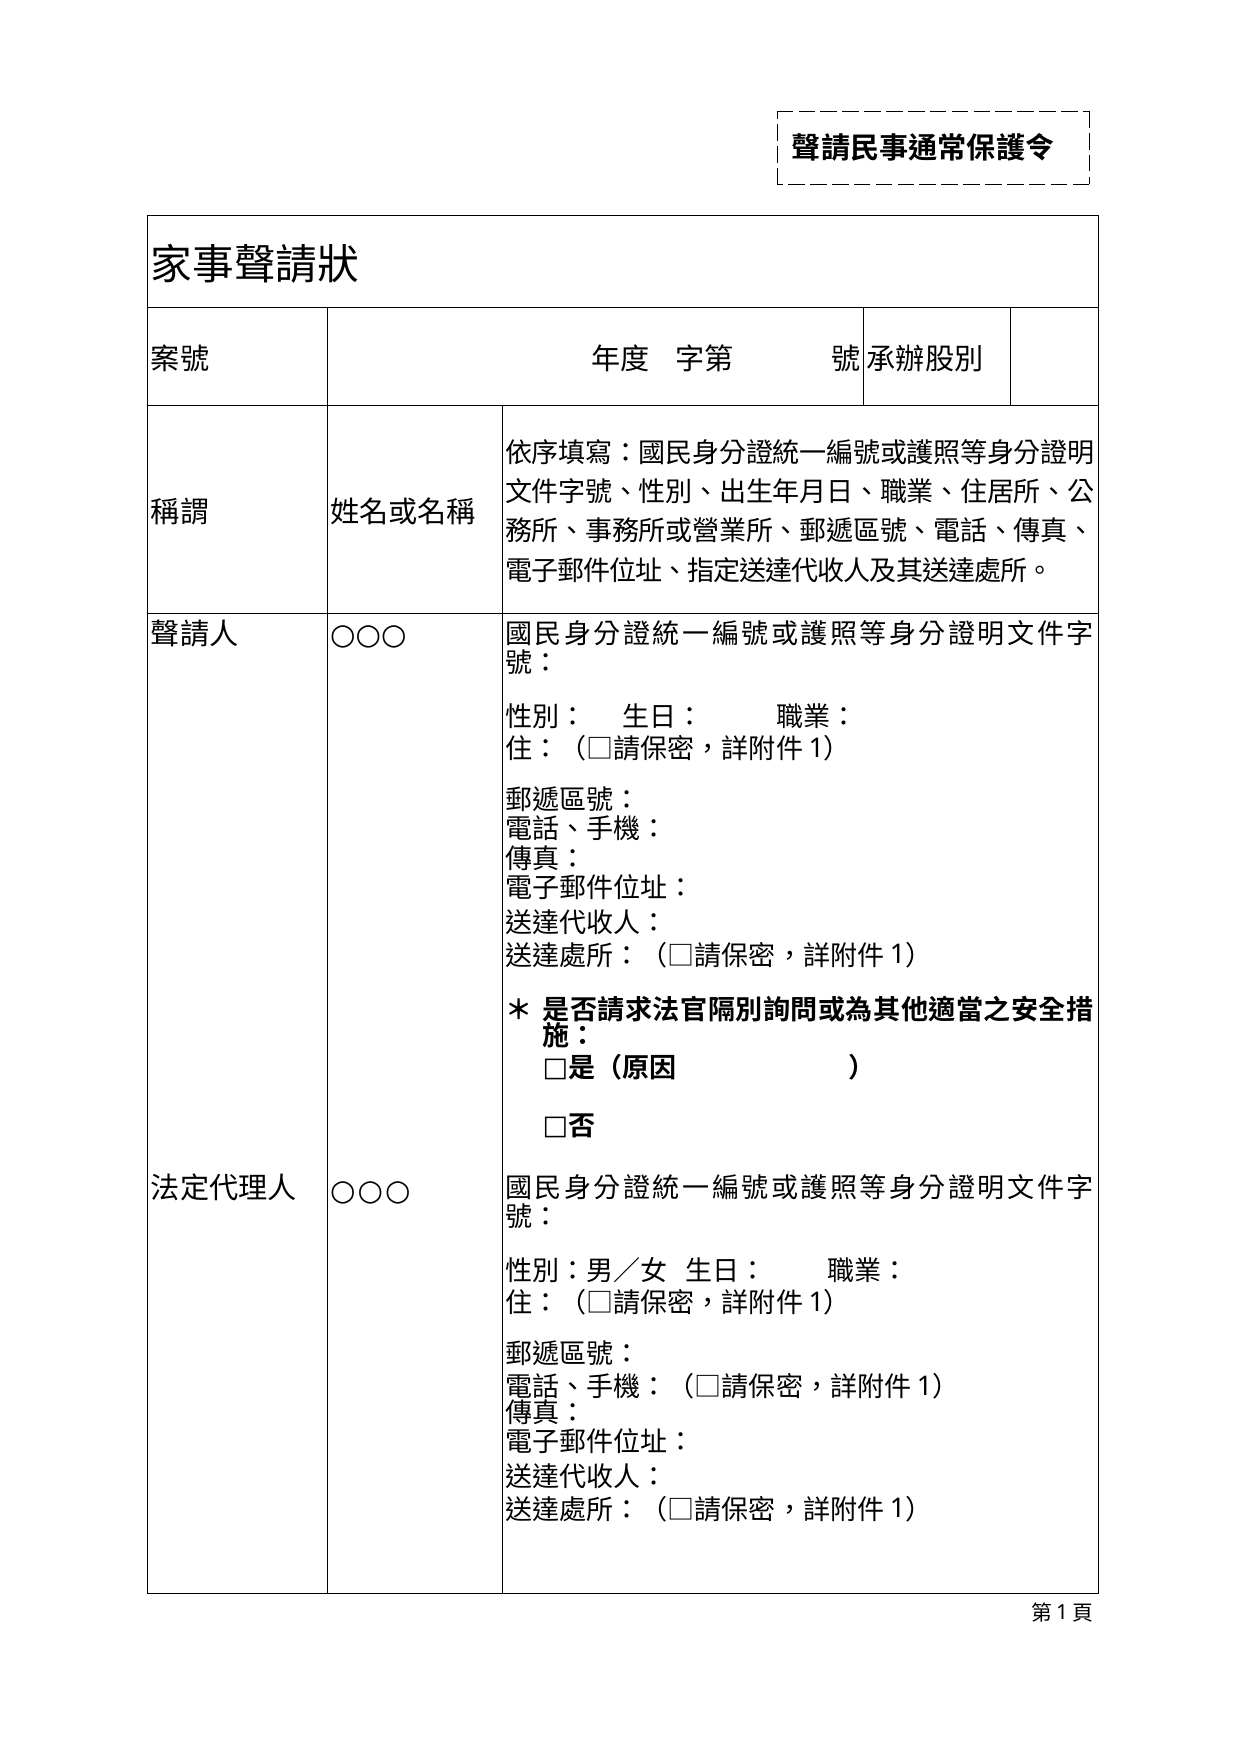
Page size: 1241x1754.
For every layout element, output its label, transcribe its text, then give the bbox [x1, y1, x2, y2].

table_cell 稱謂 [148, 406, 327, 612]
table_cell 承辦股別 [864, 308, 1010, 405]
table_cell 國民身分證統一編號或護照等身分證明文件字號： 性別：男／女 生日： 職業： 住：（□請保密，詳附件1） 郵遞區號： 電話、手機：（□請保密，詳附件1） 傳真： 電子郵件位址： 送達代收人： 送達處所：（□請保密，詳附件1） [503, 1168, 1098, 1593]
table_cell 國民身分證統一編號或護照等身分證明文件字號： 性別： 生日： 職業： 住：（□請保密，詳附件1） 郵遞區號： 電話、手機： 傳真： 電子郵件位址： 送達代收人： 送達處所：（□請保密，詳附件1） 是否請求法官隔別詢問或為其他適當之安全措施： □是（原因 ） □否 [503, 614, 1098, 1168]
table_cell 案號 [148, 308, 327, 405]
table_cell ○○○ [328, 614, 502, 1168]
table_cell ○○○ [328, 1168, 502, 1593]
table_cell [1011, 308, 1098, 405]
text 聲請民事通常保護令 [792, 125, 1074, 167]
table_header 家事聲請狀 [148, 216, 1098, 307]
table_cell 法定代理人 [148, 1168, 327, 1593]
table_cell 依序填寫：國民身分證統一編號或護照等身分證明文件字號、性別、出生年月日、職業、住居所、公務所、事務所或營業所、郵遞區號、電話、傳真、電子郵件位址、指定送達代收人及其送達處所。 [503, 406, 1098, 612]
table_cell 聲請人 [148, 614, 327, 1168]
table_cell 姓名或名稱 [328, 406, 502, 612]
table_cell 年度 字第 號 [328, 308, 863, 405]
